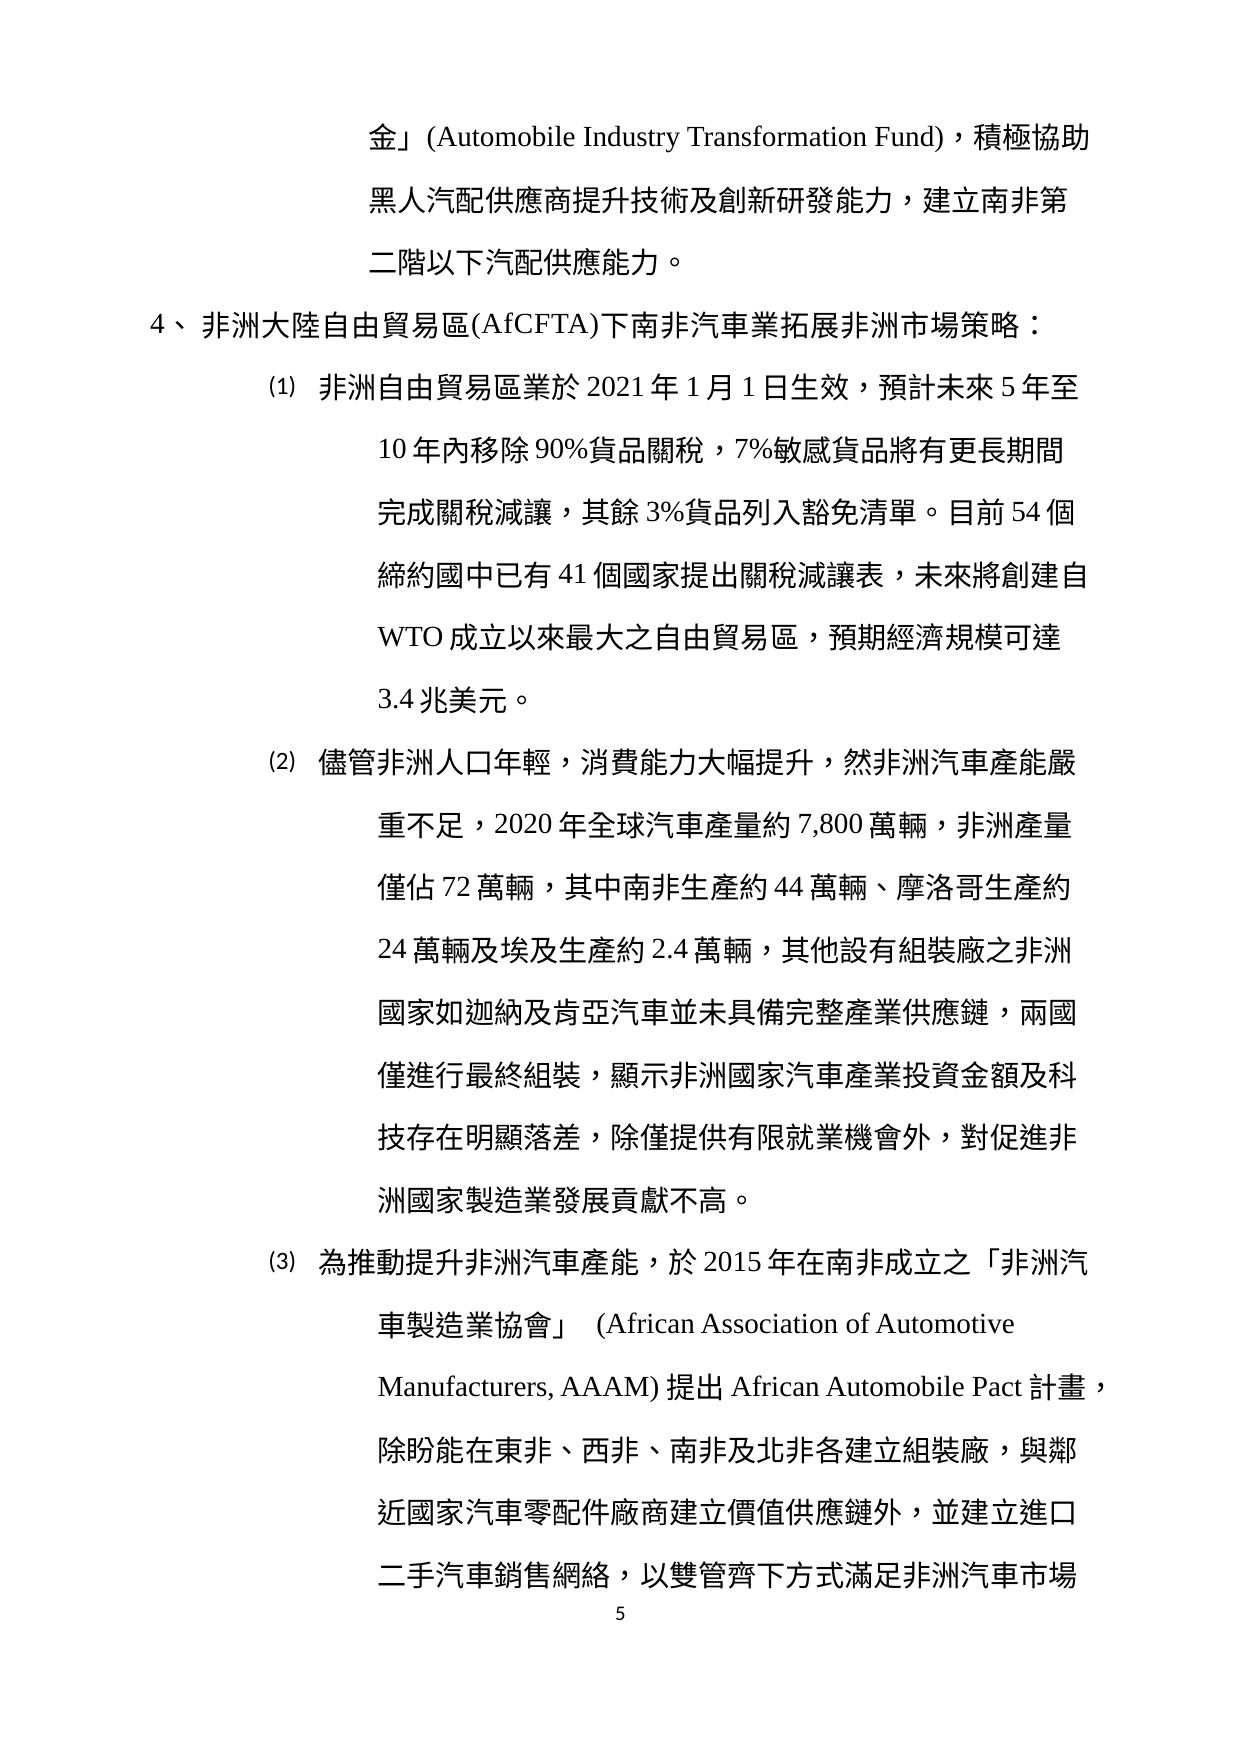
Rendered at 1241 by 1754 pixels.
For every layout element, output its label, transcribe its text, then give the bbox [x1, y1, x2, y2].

list 非洲大陸自由貿易區(AfCFTA)下南非汽車業拓展非洲市場策略： [150, 282, 1090, 344]
list 金」(Automobile Industry Transformation Fund)，積極協助黑人汽配供應商提升技術及創新研發能力，建立南非第二階以下汽配供應能力。 [318, 94, 1090, 282]
list 儘管非洲人口年輕，消費能力大幅提升，然非洲汽車產能嚴重不足，2020年全球汽車產量約7,800萬輛，非洲產量僅佔72萬輛，其中南非生產約44萬輛、摩洛哥生產約24萬輛及埃及生產約2.4萬輛，其他設有組裝廠之非洲國家如迦納及肯亞汽車並未具備完整產業供應鏈，兩國僅進行最終組裝，顯示非洲國家汽車產業投資金額及科技存在明顯落差，除僅提供有限就業機會外，對促進非洲國家製造業發展貢獻不高。 [268, 719, 1090, 1219]
list 非洲自由貿易區業於2021年1月1日生效，預計未來5年至10年內移除90%貨品關稅，7%敏感貨品將有更長期間完成關稅減讓，其餘3%貨品列入豁免清單。目前54個締約國中已有41個國家提出關稅減讓表，未來將創建自WTO成立以來最大之自由貿易區，預期經濟規模可達3.4兆美元。 [268, 344, 1090, 719]
list 為推動提升非洲汽車產能，於2015年在南非成立之「非洲汽車製造業協會」 (African Association of Automotive Manufacturers, AAAM) 提出African Automobile Pact計畫，除盼能在東非、西非、南非及北非各建立組裝廠，與鄰近國家汽車零配件廠商建立價值供應鏈外，並建立進口二手汽車銷售網絡，以雙管齊下方式滿足非洲汽車市場需求。另盼非洲國家儘快建立原產地規則，確保零配件品質，提升非洲汽車組裝能量。 [268, 1219, 1090, 1594]
